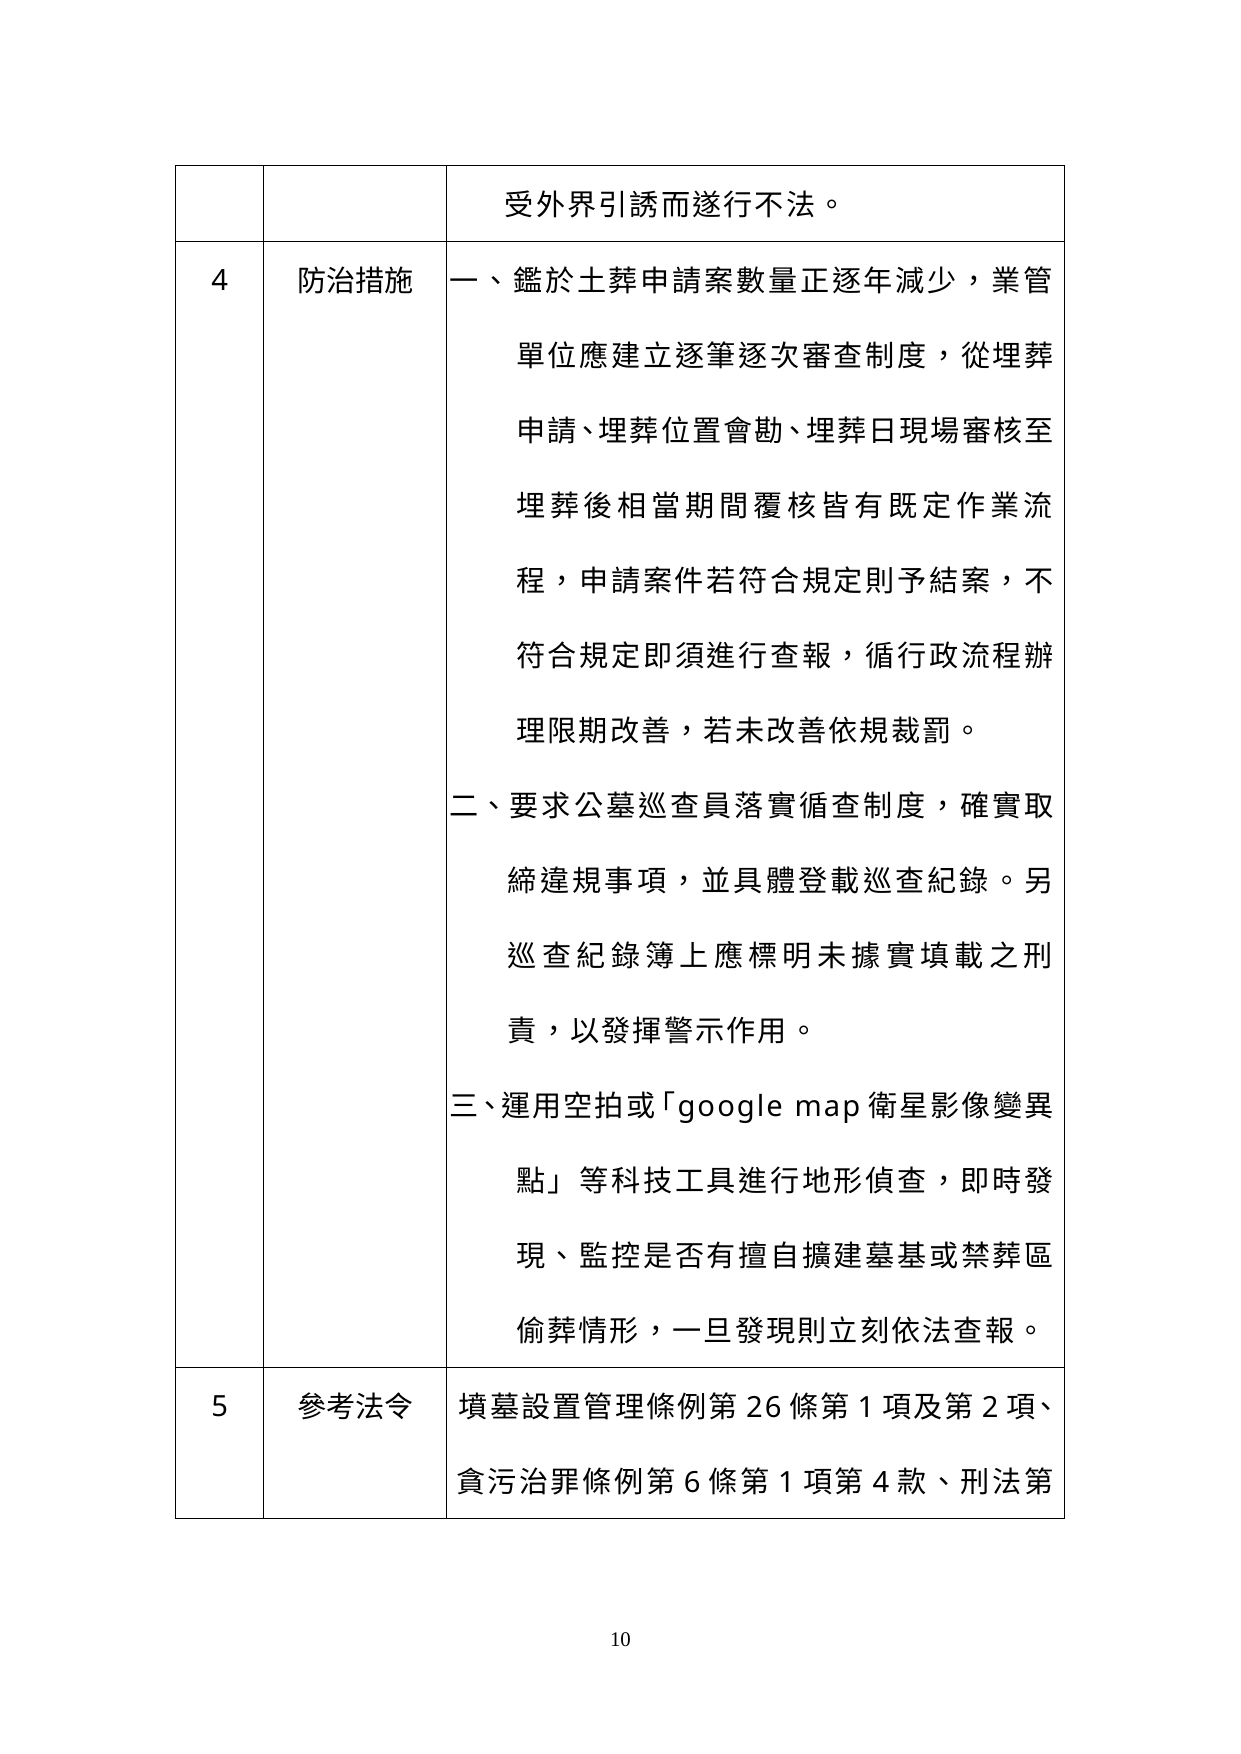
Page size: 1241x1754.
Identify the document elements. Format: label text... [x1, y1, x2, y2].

table_cell 墳墓設置管理條例第26條第1項及第2項、貪污治罪條例第6條第1項第4款、刑法第 [447, 1368, 1064, 1518]
table_cell 參考法令 [264, 1368, 446, 1518]
table_cell 防治措施 [264, 242, 446, 1367]
table_cell 一、鑑於土葬申請案數量正逐年減少，業管單位應建立逐筆逐次審查制度，從埋葬申請、埋葬位置會勘、埋葬日現場審核至埋葬後相當期間覆核皆有既定作業流程，申請案件若符合規定則予結案，不符合規定即須進行查報，循行政流程辦理限期改善，若未改善依規裁罰。 二、要求公墓巡查員落實循查制度，確實取締違規事項，並具體登載巡查紀錄。另巡查紀錄簿上應標明未據實填載之刑責，以發揮警示作用。 三、運用空拍或「google map衛星影像變異點」等科技工具進行地形偵查，即時發現、監控是否有擅自擴建墓基或禁葬區偷葬情形，一旦發現則立刻依法查報。 [447, 242, 1064, 1367]
table_cell 5 [176, 1368, 263, 1518]
table_cell 4 [176, 242, 263, 1367]
table_cell 受外界引誘而遂行不法。 [447, 166, 1064, 241]
table_cell [264, 166, 446, 241]
table_cell [176, 166, 263, 241]
